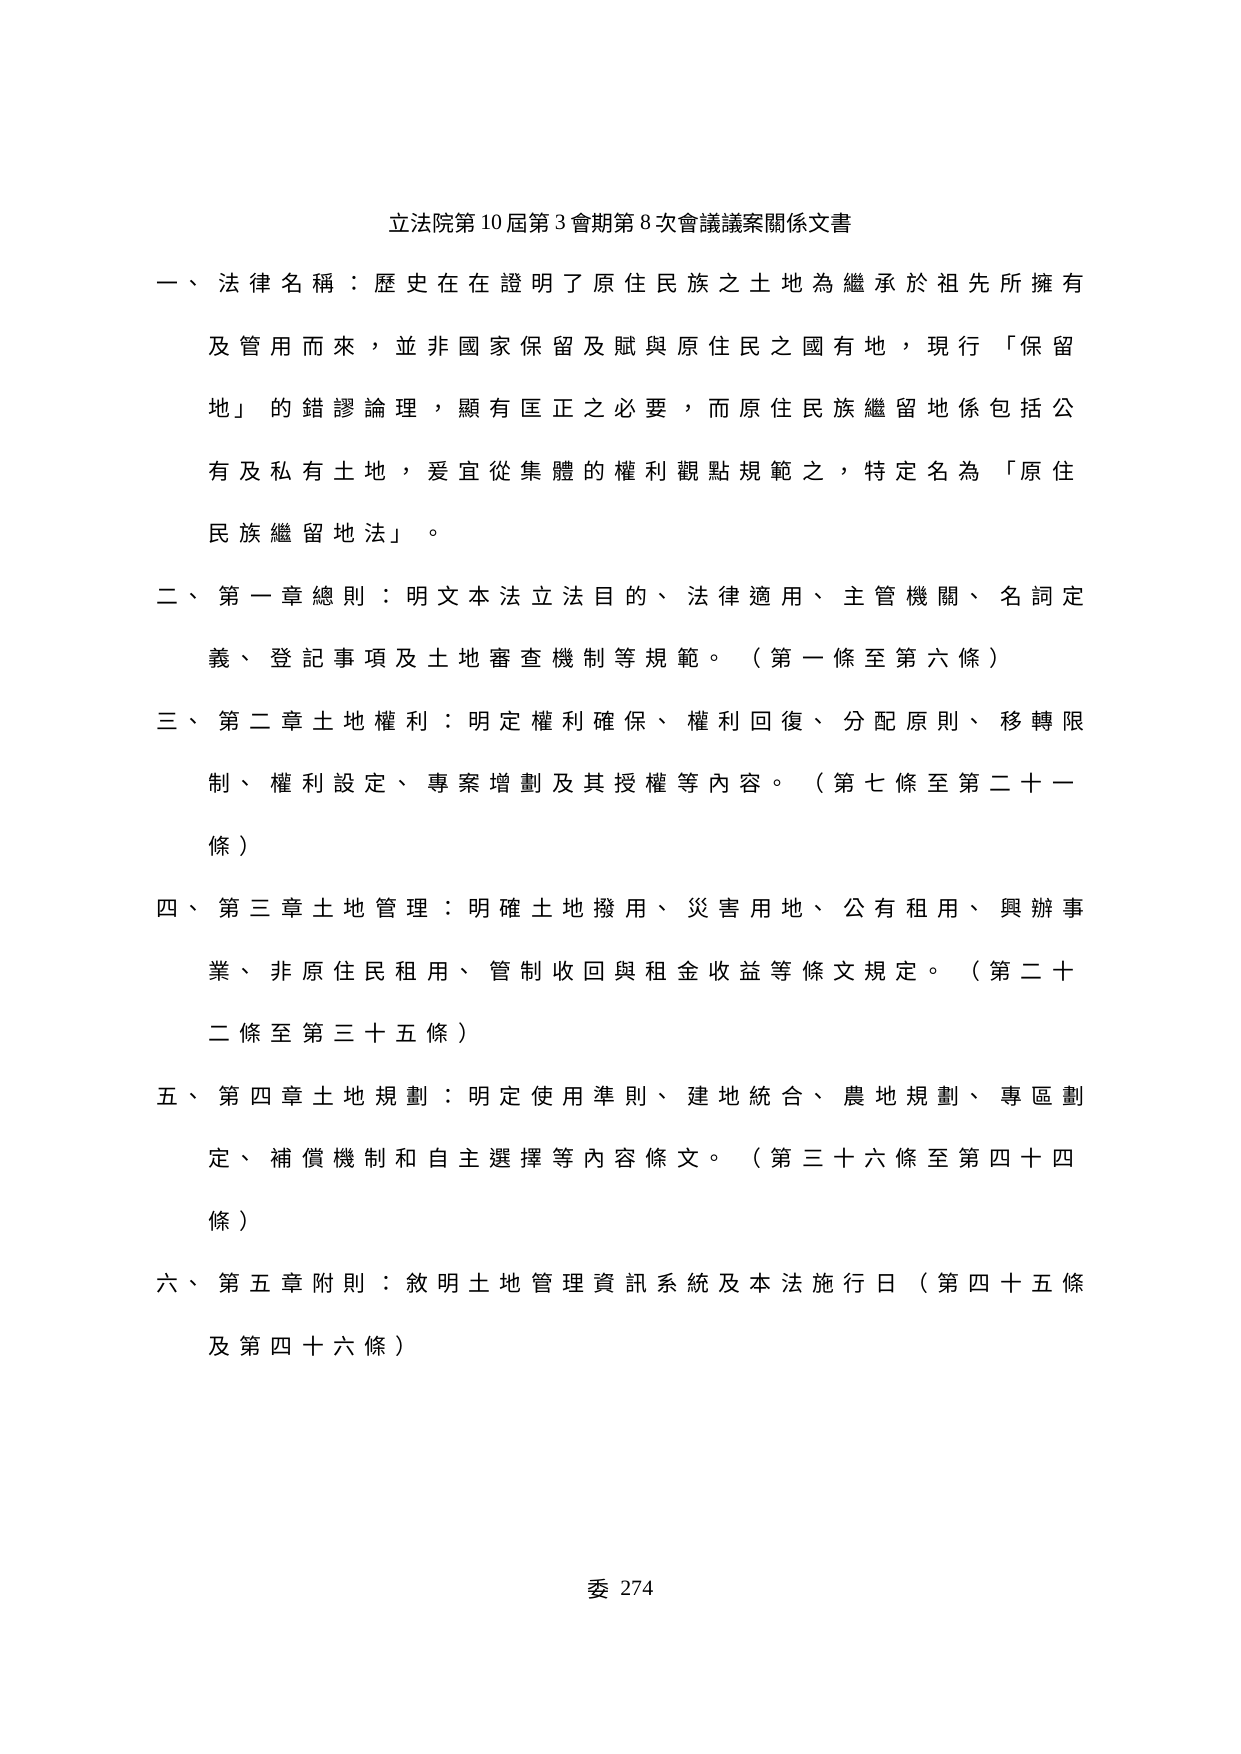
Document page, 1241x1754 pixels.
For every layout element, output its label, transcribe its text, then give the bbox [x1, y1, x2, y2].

text 四、第三章土地管理：明確土地撥用、災害用地、公有租用、興辦事業、非原住民租用、管制收回與租金收益等條文規定。（第二十二條至第三十五條） [151, 876, 1089, 1063]
text 三、第二章土地權利：明定權利確保、權利回復、分配原則、移轉限制、權利設定、專案增劃及其授權等內容。（第七條至第二十一條） [151, 688, 1089, 876]
text 五、第四章土地規劃：明定使用準則、建地統合、農地規劃、專區劃定、補償機制和自主選擇等內容條文。（第三十六條至第四十四條） [151, 1063, 1089, 1251]
text 二、第一章總則：明文本法立法目的、法律適用、主管機關、名詞定義、登記事項及土地審查機制等規範。（第一條至第六條） [151, 563, 1089, 688]
text 一、法律名稱：歷史在在證明了原住民族之土地為繼承於祖先所擁有及管用而來，並非國家保留及賦與原住民之國有地，現行「保留地」的錯謬論理，顯有匡正之必要，而原住民族繼留地係包括公有及私有土地，爰宜從集體的權利觀點規範之，特定名為「原住民族繼留地法」。 [151, 251, 1089, 563]
text 六、第五章附則：敘明土地管理資訊系統及本法施行日（第四十五條及第四十六條） [151, 1251, 1089, 1376]
